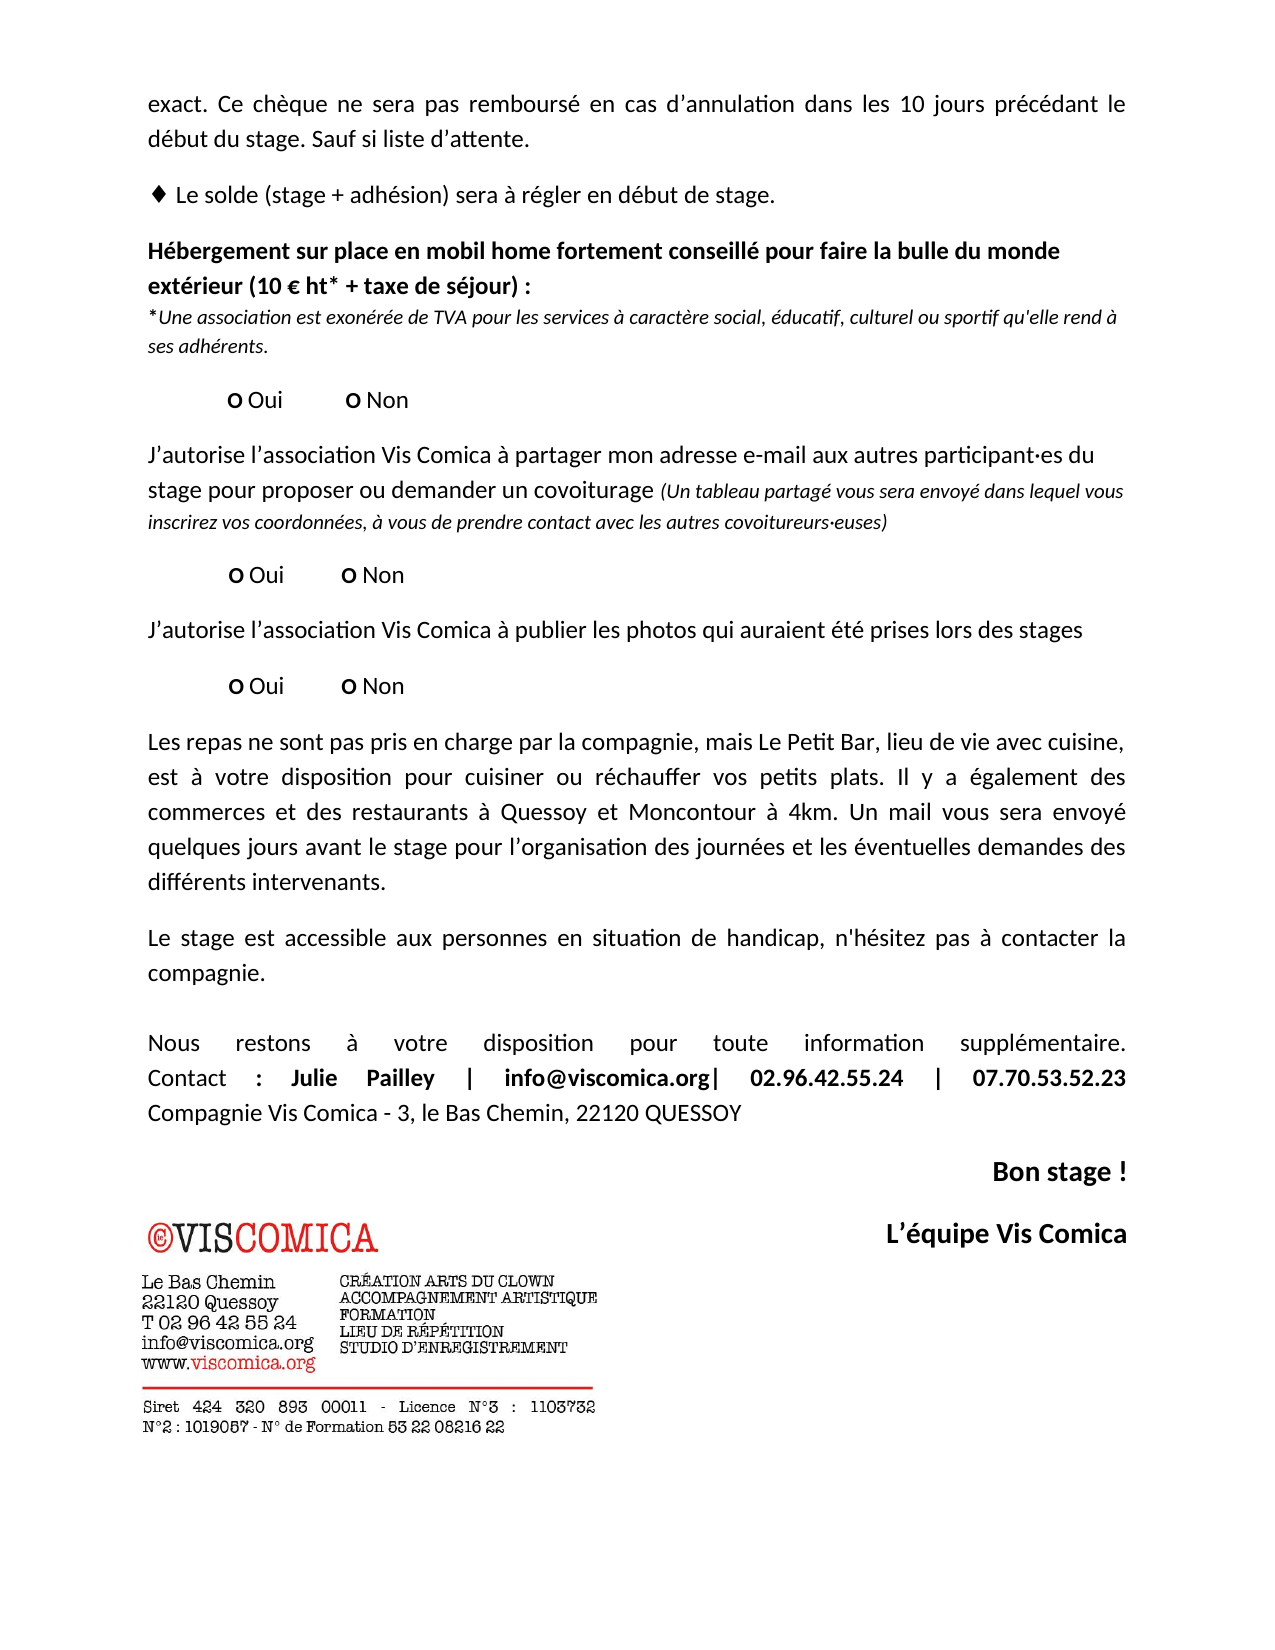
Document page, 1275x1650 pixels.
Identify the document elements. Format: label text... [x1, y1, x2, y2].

subtitle О Oui О Non [148, 559, 1127, 589]
subtitle L’équipe Vis Comica [148, 1215, 1127, 1250]
subtitle Le stage est accessible aux personnes en situation de handicap, n'hésitez pas à contacter la compagnie. Nous restons à votre disposition pour toute information supplémentaire. Contact : Julie Pailley | info@viscomica.org| 02.96.42.55.24 | 07.70.53.52.23 Compagnie Vis Comica - 3, le Bas Chemin, 22120 QUESSOY [148, 922, 1127, 1128]
picture [141, 1222, 604, 1447]
subtitle Les repas ne sont pas pris en charge par la compagnie, mais Le Petit Bar, lieu de vie avec cuisine, est à votre disposition pour cuisiner ou réchauffer vos petits plats. Il y a également des commerces et des restaurants à Quessoy et Moncontour à 4km. Un mail vous sera envoyé quelques jours avant le stage pour l’organisation des journées et les éventuelles demandes des différents intervenants. [148, 726, 1127, 897]
subtitle exact. Ce chèque ne sera pas remboursé en cas d’annulation dans les 10 jours précédant le début du stage. Sauf si liste d’attente. [148, 89, 1127, 154]
subtitle J’autorise l’association Vis Comica à partager mon adresse e-mail aux autres participant·es du stage pour proposer ou demander un covoiturage (Un tableau partagé vous sera envoyé dans lequel vous inscrirez vos coordonnées, à vous de prendre contact avec les autres covoitureurs·euses) [148, 439, 1127, 534]
subtitle Hébergement sur place en mobil home fortement conseillé pour faire la bulle du monde extérieur (10 € ht* + taxe de séjour) : *Une association est exonérée de TVA pour les services à caractère social, éducatif, culturel ou sportif qu'elle rend à ses adhérents. [148, 235, 1127, 359]
subtitle Bon stage ! [148, 1153, 1127, 1189]
subtitle О Oui О Non [148, 671, 1127, 701]
subtitle ♦ Le solde (stage + adhésion) sera à régler en début de stage. [148, 179, 1127, 210]
subtitle О Oui О Non [148, 384, 1127, 414]
subtitle J’autorise l’association Vis Comica à publier les photos qui auraient été prises lors des stages [148, 615, 1127, 645]
